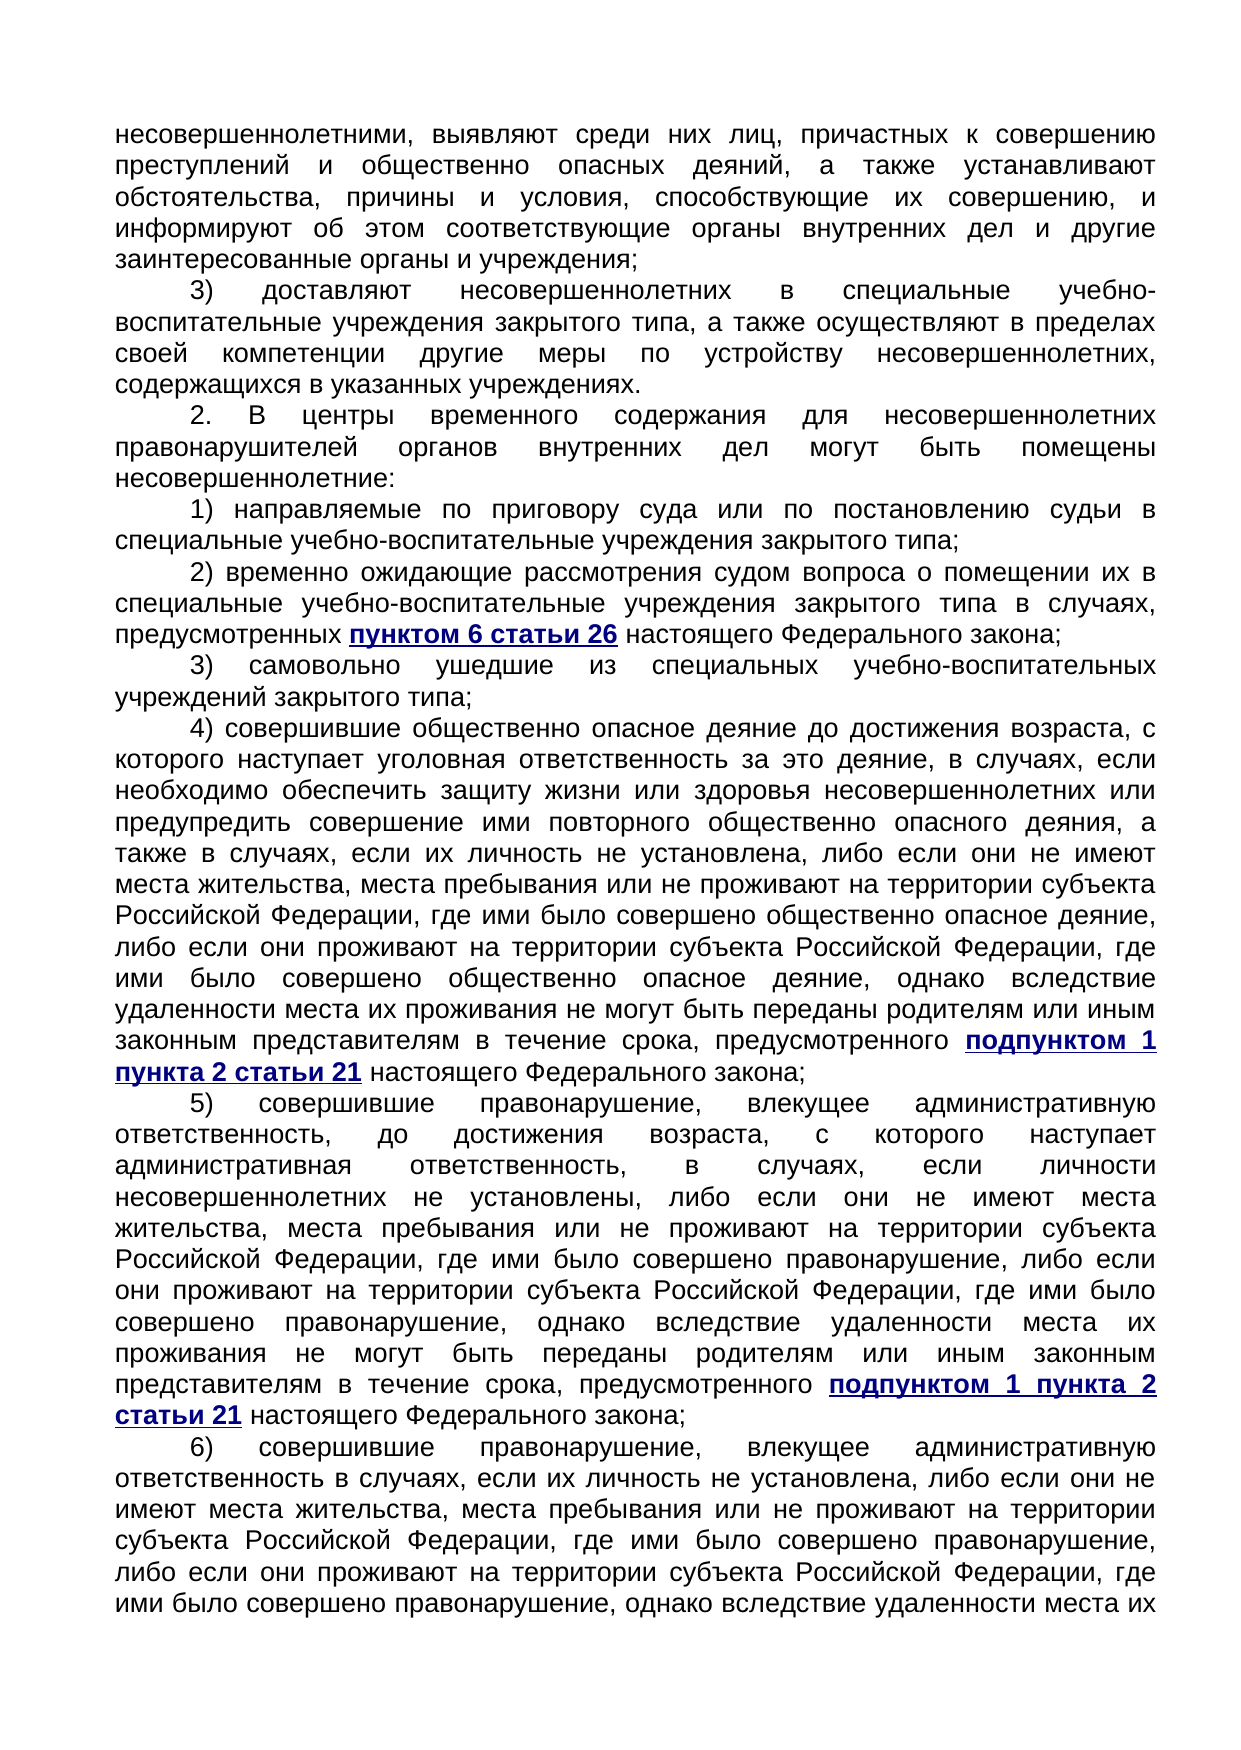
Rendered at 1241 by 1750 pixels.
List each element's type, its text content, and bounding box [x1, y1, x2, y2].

text 2. В центры временного содержания для несовершеннолетних правонарушителей органов внутренних дел могут быть помещены несовершеннолетние: [114, 399, 1157, 493]
text 5) совершившие правонарушение, влекущее административную ответственность, до достижения возраста, с которого наступает административная ответственность, в случаях, если личности несовершеннолетних не установлены, либо если они не имеют места жительства, места пребывания или не проживают на территории субъекта Российской Федерации, где ими было совершено правонарушение, либо если они проживают на территории субъекта Российской Федерации, где ими было совершено правонарушение, однако вследствие удаленности места их проживания не могут быть переданы родителям или иным законным представителям в течение срока, предусмотренного подпунктом 1 пункта 2 статьи 21 настоящего Федерального закона; [114, 1087, 1157, 1431]
text 3) самовольно ушедшие из специальных учебно-воспитательных учреждений закрытого типа; [114, 649, 1157, 712]
text 2) временно ожидающие рассмотрения судом вопроса о помещении их в специальные учебно-воспитательные учреждения закрытого типа в случаях, предусмотренных пунктом 6 статьи 26 настоящего Федерального закона; [114, 556, 1157, 649]
text 4) совершившие общественно опасное деяние до достижения возраста, с которого наступает уголовная ответственность за это деяние, в случаях, если необходимо обеспечить защиту жизни или здоровья несовершеннолетних или предупредить совершение ими повторного общественно опасного деяния, а также в случаях, если их личность не установлена, либо если они не имеют места жительства, места пребывания или не проживают на территории субъекта Российской Федерации, где ими было совершено общественно опасное деяние, либо если они проживают на территории субъекта Российской Федерации, где ими было совершено общественно опасное деяние, однако вследствие удаленности места их проживания не могут быть переданы родителям или иным законным представителям в течение срока, предусмотренного подпунктом 1 пункта 2 статьи 21 настоящего Федерального закона; [114, 712, 1157, 1087]
text 3) доставляют несовершеннолетних в специальные учебно-воспитательные учреждения закрытого типа, а также осуществляют в пределах своей компетенции другие меры по устройству несовершеннолетних, содержащихся в указанных учреждениях. [114, 274, 1157, 399]
text 1) направляемые по приговору суда или по постановлению судьи в специальные учебно-воспитательные учреждения закрытого типа; [114, 493, 1157, 556]
text несовершеннолетними, выявляют среди них лиц, причастных к совершению преступлений и общественно опасных деяний, а также устанавливают обстоятельства, причины и условия, способствующие их совершению, и информируют об этом соответствующие органы внутренних дел и другие заинтересованные органы и учреждения; [114, 118, 1157, 274]
text 6) совершившие правонарушение, влекущее административную ответственность в случаях, если их личность не установлена, либо если они не имеют места жительства, места пребывания или не проживают на территории субъекта Российской Федерации, где ими было совершено правонарушение, либо если они проживают на территории субъекта Российской Федерации, где ими было совершено правонарушение, однако вследствие удаленности места их [114, 1431, 1157, 1618]
